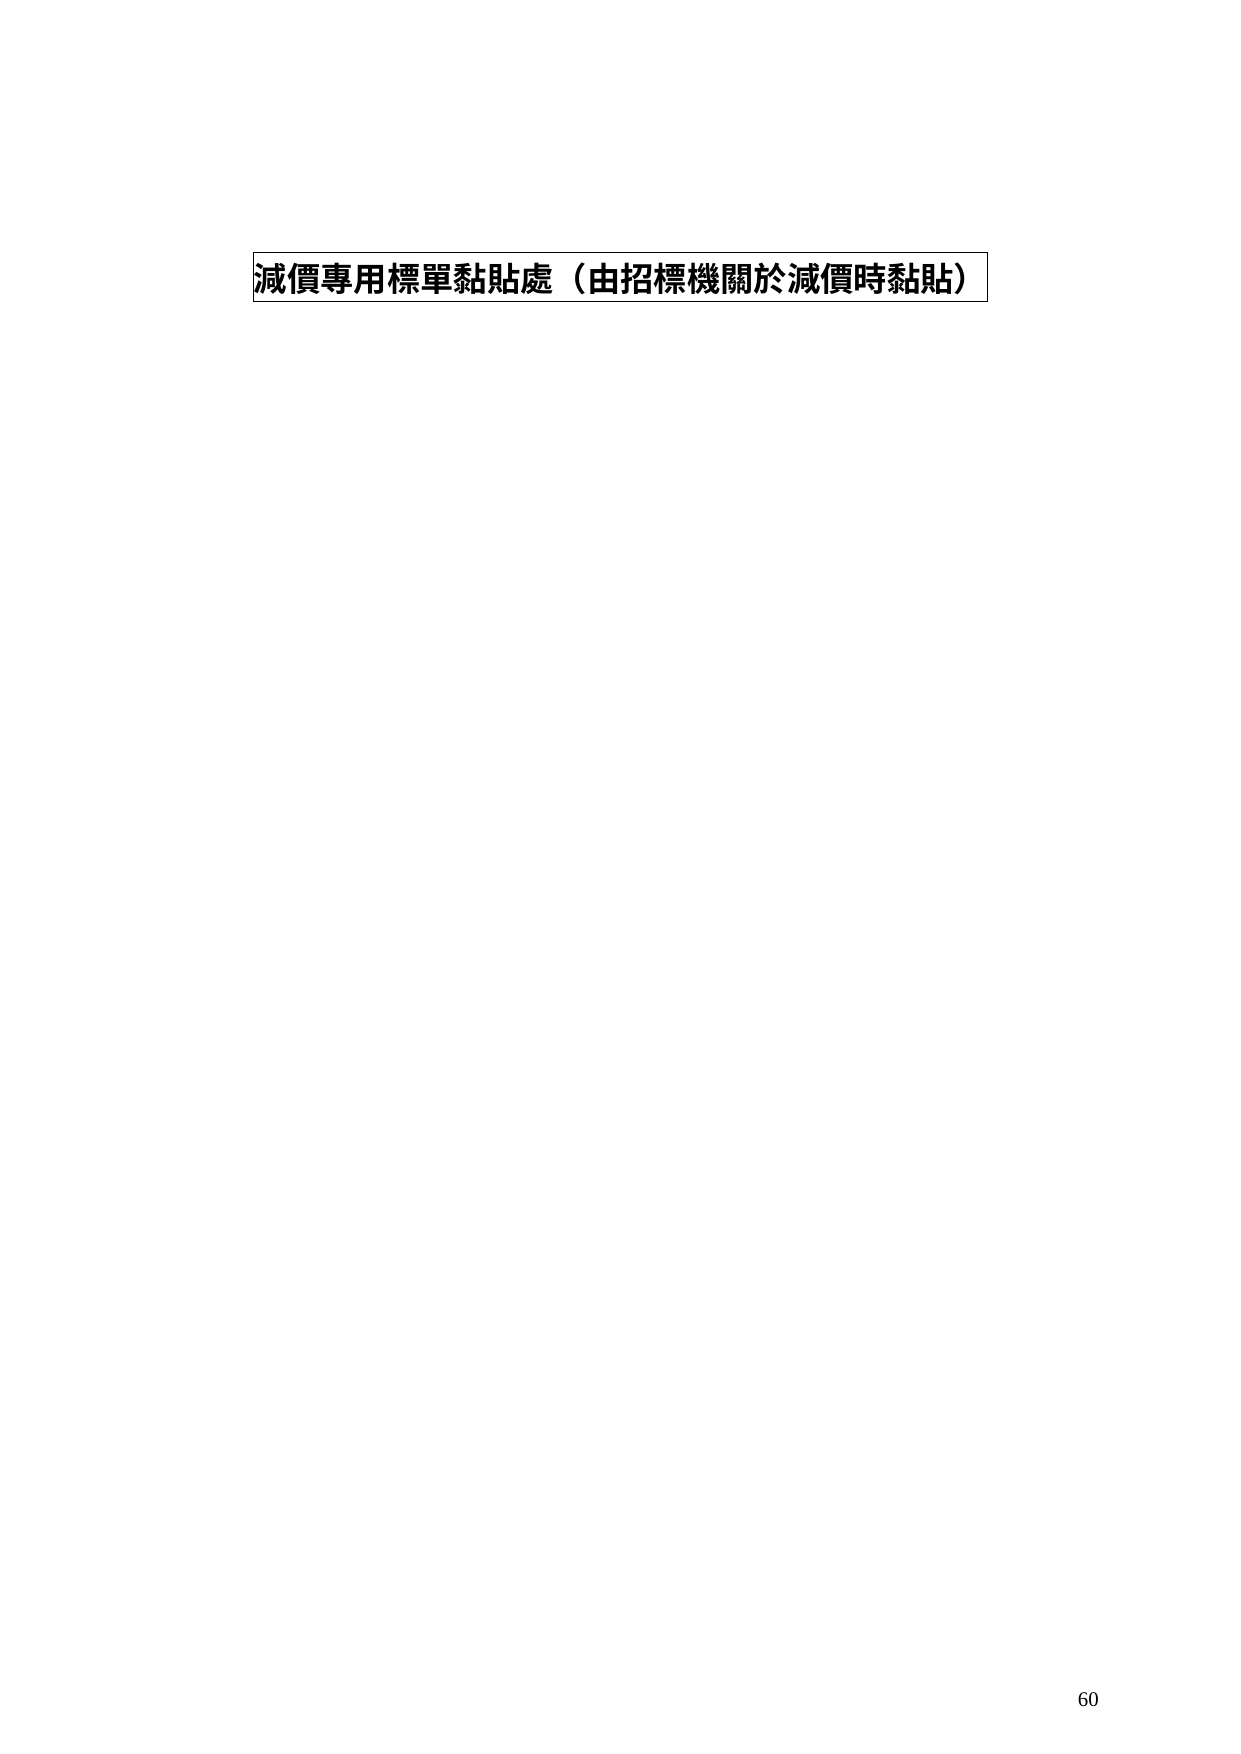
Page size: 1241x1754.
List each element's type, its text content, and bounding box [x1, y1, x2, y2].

text 減價專用標單黏貼處（由招標機關於減價時黏貼） [148, 239, 1092, 314]
